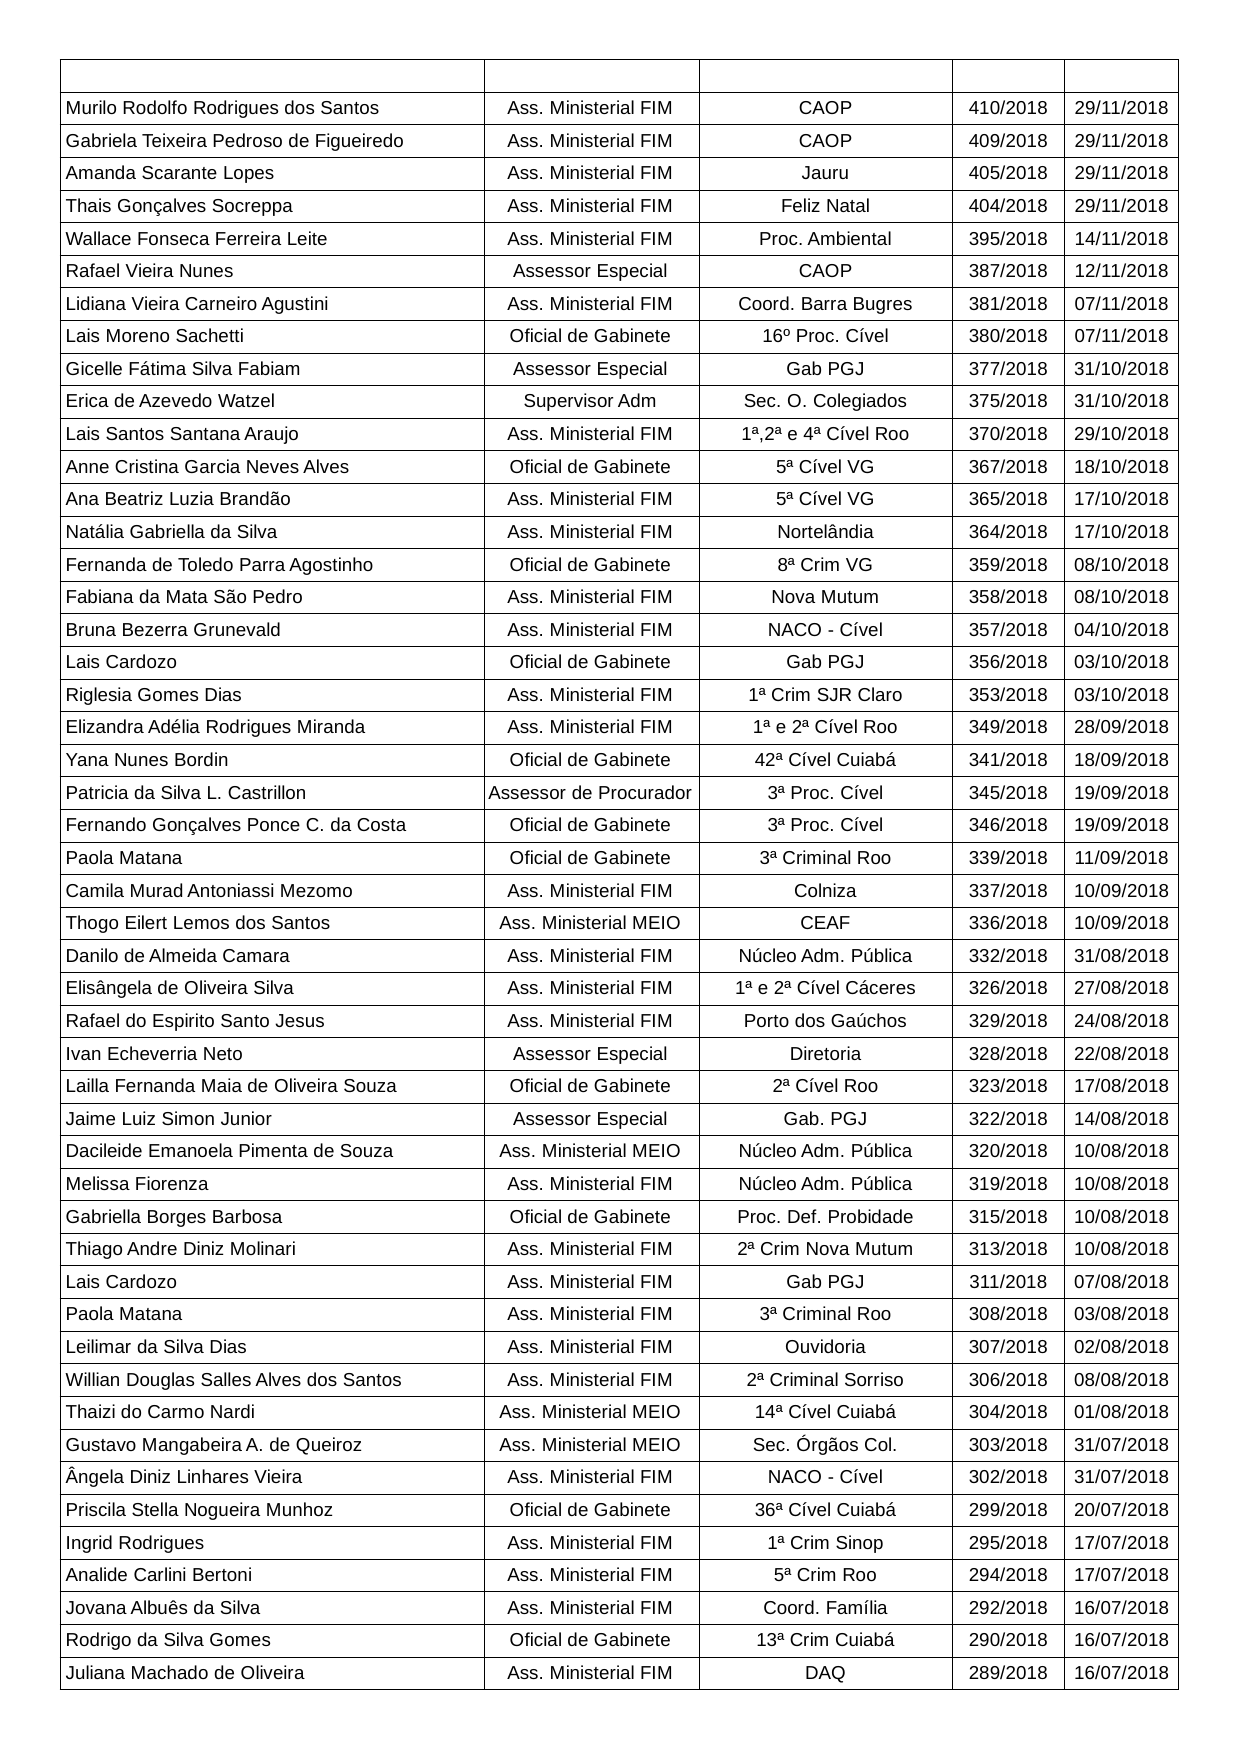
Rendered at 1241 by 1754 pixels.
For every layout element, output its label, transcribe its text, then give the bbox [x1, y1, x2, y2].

table_cell Lidiana Vieira Carneiro Agustini [61, 288, 484, 320]
table_cell 17/07/2018 [1065, 1560, 1178, 1591]
table_cell Yana Nunes Bordin [61, 745, 484, 776]
table_cell DAQ [700, 1658, 952, 1689]
table_cell Coord. Barra Bugres [700, 288, 952, 320]
table_cell 36ª Cível Cuiabá [700, 1495, 952, 1526]
table_cell 381/2018 [953, 288, 1064, 320]
table_cell Ass. Ministerial FIM [485, 1169, 699, 1200]
table_cell Ass. Ministerial FIM [485, 158, 699, 189]
table_cell 375/2018 [953, 386, 1064, 418]
table_cell Lais Santos Santana Araujo [61, 419, 484, 450]
table_cell Ass. Ministerial FIM [485, 1299, 699, 1331]
table_cell Feliz Natal [700, 191, 952, 222]
table_cell 10/09/2018 [1065, 875, 1178, 907]
table_cell 346/2018 [953, 810, 1064, 842]
table_cell Ana Beatriz Luzia Brandão [61, 484, 484, 516]
table_cell 31/10/2018 [1065, 386, 1178, 418]
table_cell Ass. Ministerial FIM [485, 484, 699, 516]
table_cell 16/07/2018 [1065, 1658, 1178, 1689]
table_cell Willian Douglas Salles Alves dos Santos [61, 1364, 484, 1396]
table_cell Ass. Ministerial MEIO [485, 1397, 699, 1428]
table_cell 31/08/2018 [1065, 940, 1178, 972]
table_cell 336/2018 [953, 908, 1064, 939]
table_cell Oficial de Gabinete [485, 549, 699, 581]
table_cell CAOP [700, 93, 952, 124]
table_cell 08/10/2018 [1065, 582, 1178, 613]
table_cell 299/2018 [953, 1495, 1064, 1526]
table_cell 10/09/2018 [1065, 908, 1178, 939]
table_cell Gab. PGJ [700, 1104, 952, 1135]
table_cell 308/2018 [953, 1299, 1064, 1331]
table_cell 303/2018 [953, 1430, 1064, 1461]
table_cell Porto dos Gaúchos [700, 1006, 952, 1037]
table_cell Ass. Ministerial FIM [485, 1234, 699, 1265]
table_cell 20/07/2018 [1065, 1495, 1178, 1526]
table_cell 364/2018 [953, 517, 1064, 548]
table_cell Thais Gonçalves Socreppa [61, 191, 484, 222]
table_cell Ass. Ministerial FIM [485, 875, 699, 907]
table_cell Anne Cristina Garcia Neves Alves [61, 451, 484, 483]
table_cell 370/2018 [953, 419, 1064, 450]
table_cell 03/08/2018 [1065, 1299, 1178, 1331]
table_cell Proc. Ambiental [700, 223, 952, 255]
table_cell 315/2018 [953, 1201, 1064, 1233]
table_cell Oficial de Gabinete [485, 843, 699, 874]
table_cell Ivan Echeverria Neto [61, 1038, 484, 1070]
table_cell 29/11/2018 [1065, 191, 1178, 222]
table_cell 11/09/2018 [1065, 843, 1178, 874]
table_cell 29/11/2018 [1065, 125, 1178, 157]
table_cell Ass. Ministerial FIM [485, 1266, 699, 1298]
table_cell Thiago Andre Diniz Molinari [61, 1234, 484, 1265]
table_cell Priscila Stella Nogueira Munhoz [61, 1495, 484, 1526]
table_header [700, 60, 952, 92]
table_cell Ass. Ministerial FIM [485, 1332, 699, 1363]
table_cell Colniza [700, 875, 952, 907]
table_cell 359/2018 [953, 549, 1064, 581]
table_cell Oficial de Gabinete [485, 1071, 699, 1102]
table_cell 341/2018 [953, 745, 1064, 776]
table_cell 292/2018 [953, 1592, 1064, 1624]
table_cell 329/2018 [953, 1006, 1064, 1037]
table_cell Gicelle Fátima Silva Fabiam [61, 354, 484, 385]
table_cell Ass. Ministerial FIM [485, 125, 699, 157]
table_cell 289/2018 [953, 1658, 1064, 1689]
table_cell Rafael Vieira Nunes [61, 256, 484, 287]
table_cell 290/2018 [953, 1625, 1064, 1657]
table_cell Assessor Especial [485, 1104, 699, 1135]
table_cell 3ª Criminal Roo [700, 843, 952, 874]
table_cell Melissa Fiorenza [61, 1169, 484, 1200]
table_cell 319/2018 [953, 1169, 1064, 1200]
table_cell NACO - Cível [700, 1462, 952, 1494]
table_cell Assessor Especial [485, 1038, 699, 1070]
table_cell 409/2018 [953, 125, 1064, 157]
table_cell Ingrid Rodrigues [61, 1527, 484, 1559]
table_cell Ass. Ministerial FIM [485, 1006, 699, 1037]
table_cell Ass. Ministerial FIM [485, 419, 699, 450]
table_cell Ass. Ministerial MEIO [485, 908, 699, 939]
table_cell 349/2018 [953, 712, 1064, 744]
table_cell Nortelândia [700, 517, 952, 548]
table_cell Camila Murad Antoniassi Mezomo [61, 875, 484, 907]
table_cell Ângela Diniz Linhares Vieira [61, 1462, 484, 1494]
table_cell 322/2018 [953, 1104, 1064, 1135]
table_cell Ass. Ministerial FIM [485, 940, 699, 972]
table_cell Ass. Ministerial FIM [485, 712, 699, 744]
table_cell 10/08/2018 [1065, 1169, 1178, 1200]
table_cell 5ª Crim Roo [700, 1560, 952, 1591]
table_cell Gab PGJ [700, 354, 952, 385]
table_cell 328/2018 [953, 1038, 1064, 1070]
table_cell 13ª Crim Cuiabá [700, 1625, 952, 1657]
table_cell Murilo Rodolfo Rodrigues dos Santos [61, 93, 484, 124]
table_cell 302/2018 [953, 1462, 1064, 1494]
table_cell 295/2018 [953, 1527, 1064, 1559]
table_cell 410/2018 [953, 93, 1064, 124]
table_cell 10/08/2018 [1065, 1201, 1178, 1233]
table_cell Nova Mutum [700, 582, 952, 613]
table_cell 377/2018 [953, 354, 1064, 385]
table_cell 337/2018 [953, 875, 1064, 907]
table_cell 2ª Cível Roo [700, 1071, 952, 1102]
table_cell 339/2018 [953, 843, 1064, 874]
table_cell Sec. O. Colegiados [700, 386, 952, 418]
table_cell Ass. Ministerial FIM [485, 223, 699, 255]
table_cell 2ª Crim Nova Mutum [700, 1234, 952, 1265]
table_cell Analide Carlini Bertoni [61, 1560, 484, 1591]
table_cell 2ª Criminal Sorriso [700, 1364, 952, 1396]
table_cell 14/11/2018 [1065, 223, 1178, 255]
table_cell 22/08/2018 [1065, 1038, 1178, 1070]
table_cell 19/09/2018 [1065, 777, 1178, 809]
table_cell 18/09/2018 [1065, 745, 1178, 776]
table_cell 3ª Proc. Cível [700, 810, 952, 842]
table_cell 18/10/2018 [1065, 451, 1178, 483]
table_cell 367/2018 [953, 451, 1064, 483]
table_cell Erica de Azevedo Watzel [61, 386, 484, 418]
table_cell 01/08/2018 [1065, 1397, 1178, 1428]
table_cell Coord. Família [700, 1592, 952, 1624]
table_cell 405/2018 [953, 158, 1064, 189]
table_cell 353/2018 [953, 680, 1064, 711]
table_cell Ass. Ministerial FIM [485, 1364, 699, 1396]
table_cell Fabiana da Mata São Pedro [61, 582, 484, 613]
table_cell 31/07/2018 [1065, 1430, 1178, 1461]
table_cell 24/08/2018 [1065, 1006, 1178, 1037]
table_cell Supervisor Adm [485, 386, 699, 418]
table_cell Oficial de Gabinete [485, 745, 699, 776]
table_cell Lais Cardozo [61, 1266, 484, 1298]
table_cell 320/2018 [953, 1136, 1064, 1168]
table_cell 07/11/2018 [1065, 288, 1178, 320]
table_cell Riglesia Gomes Dias [61, 680, 484, 711]
table_cell Gab PGJ [700, 1266, 952, 1298]
table_cell CAOP [700, 125, 952, 157]
table_cell 29/11/2018 [1065, 158, 1178, 189]
table_cell Lailla Fernanda Maia de Oliveira Souza [61, 1071, 484, 1102]
table_cell 17/10/2018 [1065, 484, 1178, 516]
table_cell Fernando Gonçalves Ponce C. da Costa [61, 810, 484, 842]
table_cell 07/08/2018 [1065, 1266, 1178, 1298]
table_cell Ass. Ministerial MEIO [485, 1136, 699, 1168]
table_cell 29/11/2018 [1065, 93, 1178, 124]
table_cell 16/07/2018 [1065, 1625, 1178, 1657]
table_cell Lais Cardozo [61, 647, 484, 678]
table_cell Natália Gabriella da Silva [61, 517, 484, 548]
table_cell Rafael do Espirito Santo Jesus [61, 1006, 484, 1037]
table_cell Núcleo Adm. Pública [700, 1169, 952, 1200]
table_cell 17/10/2018 [1065, 517, 1178, 548]
table_cell 404/2018 [953, 191, 1064, 222]
table_cell Ass. Ministerial FIM [485, 973, 699, 1004]
table_cell Ouvidoria [700, 1332, 952, 1363]
table_cell Ass. Ministerial FIM [485, 1592, 699, 1624]
table_cell Gabriela Teixeira Pedroso de Figueiredo [61, 125, 484, 157]
table_cell 29/10/2018 [1065, 419, 1178, 450]
table_cell CAOP [700, 256, 952, 287]
table_cell Ass. Ministerial FIM [485, 191, 699, 222]
table_cell Gabriella Borges Barbosa [61, 1201, 484, 1233]
table_cell 10/08/2018 [1065, 1136, 1178, 1168]
table_cell Núcleo Adm. Pública [700, 1136, 952, 1168]
table_cell 42ª Cível Cuiabá [700, 745, 952, 776]
table_cell Oficial de Gabinete [485, 810, 699, 842]
table_cell Paola Matana [61, 1299, 484, 1331]
table_cell 02/08/2018 [1065, 1332, 1178, 1363]
table_cell 294/2018 [953, 1560, 1064, 1591]
table_cell Ass. Ministerial FIM [485, 93, 699, 124]
table_cell 3ª Criminal Roo [700, 1299, 952, 1331]
table_cell Ass. Ministerial FIM [485, 614, 699, 646]
table_cell Danilo de Almeida Camara [61, 940, 484, 972]
table_header [1065, 60, 1178, 92]
table_cell Paola Matana [61, 843, 484, 874]
table_cell Jauru [700, 158, 952, 189]
table_cell 380/2018 [953, 321, 1064, 352]
table_cell 8ª Crim VG [700, 549, 952, 581]
table_cell 365/2018 [953, 484, 1064, 516]
table_header [61, 60, 484, 92]
table_cell Oficial de Gabinete [485, 321, 699, 352]
table_cell 16/07/2018 [1065, 1592, 1178, 1624]
table_cell Ass. Ministerial FIM [485, 582, 699, 613]
table_cell 1ª,2ª e 4ª Cível Roo [700, 419, 952, 450]
table_cell Rodrigo da Silva Gomes [61, 1625, 484, 1657]
table_cell Bruna Bezerra Grunevald [61, 614, 484, 646]
table_cell Ass. Ministerial FIM [485, 1560, 699, 1591]
table_cell Assessor Especial [485, 354, 699, 385]
table_cell Jovana Albuês da Silva [61, 1592, 484, 1624]
table_cell Núcleo Adm. Pública [700, 940, 952, 972]
table_cell 357/2018 [953, 614, 1064, 646]
table_cell Jaime Luiz Simon Junior [61, 1104, 484, 1135]
table_cell Leilimar da Silva Dias [61, 1332, 484, 1363]
table_cell Oficial de Gabinete [485, 1495, 699, 1526]
table_cell 313/2018 [953, 1234, 1064, 1265]
table_cell 14/08/2018 [1065, 1104, 1178, 1135]
table_cell 395/2018 [953, 223, 1064, 255]
table_cell Sec. Órgãos Col. [700, 1430, 952, 1461]
table_cell Elizandra Adélia Rodrigues Miranda [61, 712, 484, 744]
table_cell Fernanda de Toledo Parra Agostinho [61, 549, 484, 581]
table_cell Oficial de Gabinete [485, 647, 699, 678]
table_cell 3ª Proc. Cível [700, 777, 952, 809]
table_cell Patricia da Silva L. Castrillon [61, 777, 484, 809]
table_cell Ass. Ministerial MEIO [485, 1430, 699, 1461]
table_cell 17/07/2018 [1065, 1527, 1178, 1559]
table_header [953, 60, 1064, 92]
table_cell 14ª Cível Cuiabá [700, 1397, 952, 1428]
table_cell CEAF [700, 908, 952, 939]
table_cell 345/2018 [953, 777, 1064, 809]
table_cell Gustavo Mangabeira A. de Queiroz [61, 1430, 484, 1461]
table_cell Diretoria [700, 1038, 952, 1070]
table_cell Ass. Ministerial FIM [485, 1658, 699, 1689]
table_cell Oficial de Gabinete [485, 1625, 699, 1657]
table_cell 387/2018 [953, 256, 1064, 287]
table_cell Thaizi do Carmo Nardi [61, 1397, 484, 1428]
table_cell 27/08/2018 [1065, 973, 1178, 1004]
table_cell 07/11/2018 [1065, 321, 1178, 352]
table_cell 28/09/2018 [1065, 712, 1178, 744]
table_cell Proc. Def. Probidade [700, 1201, 952, 1233]
table_cell Ass. Ministerial FIM [485, 1462, 699, 1494]
table_cell 1ª e 2ª Cível Cáceres [700, 973, 952, 1004]
table_cell Ass. Ministerial FIM [485, 1527, 699, 1559]
table_cell 31/10/2018 [1065, 354, 1178, 385]
table_cell 332/2018 [953, 940, 1064, 972]
table_cell Ass. Ministerial FIM [485, 680, 699, 711]
table_cell 326/2018 [953, 973, 1064, 1004]
table_cell 1ª e 2ª Cível Roo [700, 712, 952, 744]
table_cell Lais Moreno Sachetti [61, 321, 484, 352]
table_cell 311/2018 [953, 1266, 1064, 1298]
table_cell NACO - Cível [700, 614, 952, 646]
table_cell Dacileide Emanoela Pimenta de Souza [61, 1136, 484, 1168]
table_cell Ass. Ministerial FIM [485, 288, 699, 320]
table_cell 307/2018 [953, 1332, 1064, 1363]
table_cell 17/08/2018 [1065, 1071, 1178, 1102]
table_cell 16º Proc. Cível [700, 321, 952, 352]
table_cell 10/08/2018 [1065, 1234, 1178, 1265]
table_cell 304/2018 [953, 1397, 1064, 1428]
table_cell Gab PGJ [700, 647, 952, 678]
table_cell 08/10/2018 [1065, 549, 1178, 581]
table_cell 306/2018 [953, 1364, 1064, 1396]
table_cell 12/11/2018 [1065, 256, 1178, 287]
table_cell 03/10/2018 [1065, 680, 1178, 711]
table_header [485, 60, 699, 92]
table_cell Assessor Especial [485, 256, 699, 287]
table_cell 5ª Cível VG [700, 484, 952, 516]
table_cell 04/10/2018 [1065, 614, 1178, 646]
table_cell 31/07/2018 [1065, 1462, 1178, 1494]
table_cell Assessor de Procurador [485, 777, 699, 809]
table_cell 323/2018 [953, 1071, 1064, 1102]
table_cell Amanda Scarante Lopes [61, 158, 484, 189]
table_cell Ass. Ministerial FIM [485, 517, 699, 548]
table_cell 08/08/2018 [1065, 1364, 1178, 1396]
table_cell Thogo Eilert Lemos dos Santos [61, 908, 484, 939]
table_cell Juliana Machado de Oliveira [61, 1658, 484, 1689]
table_cell 358/2018 [953, 582, 1064, 613]
table_cell 356/2018 [953, 647, 1064, 678]
table_cell 5ª Cível VG [700, 451, 952, 483]
table_cell 1ª Crim SJR Claro [700, 680, 952, 711]
table_cell 1ª Crim Sinop [700, 1527, 952, 1559]
table_cell 19/09/2018 [1065, 810, 1178, 842]
table_cell Wallace Fonseca Ferreira Leite [61, 223, 484, 255]
table_cell Oficial de Gabinete [485, 1201, 699, 1233]
table_cell Elisângela de Oliveira Silva [61, 973, 484, 1004]
table_cell Oficial de Gabinete [485, 451, 699, 483]
table_cell 03/10/2018 [1065, 647, 1178, 678]
